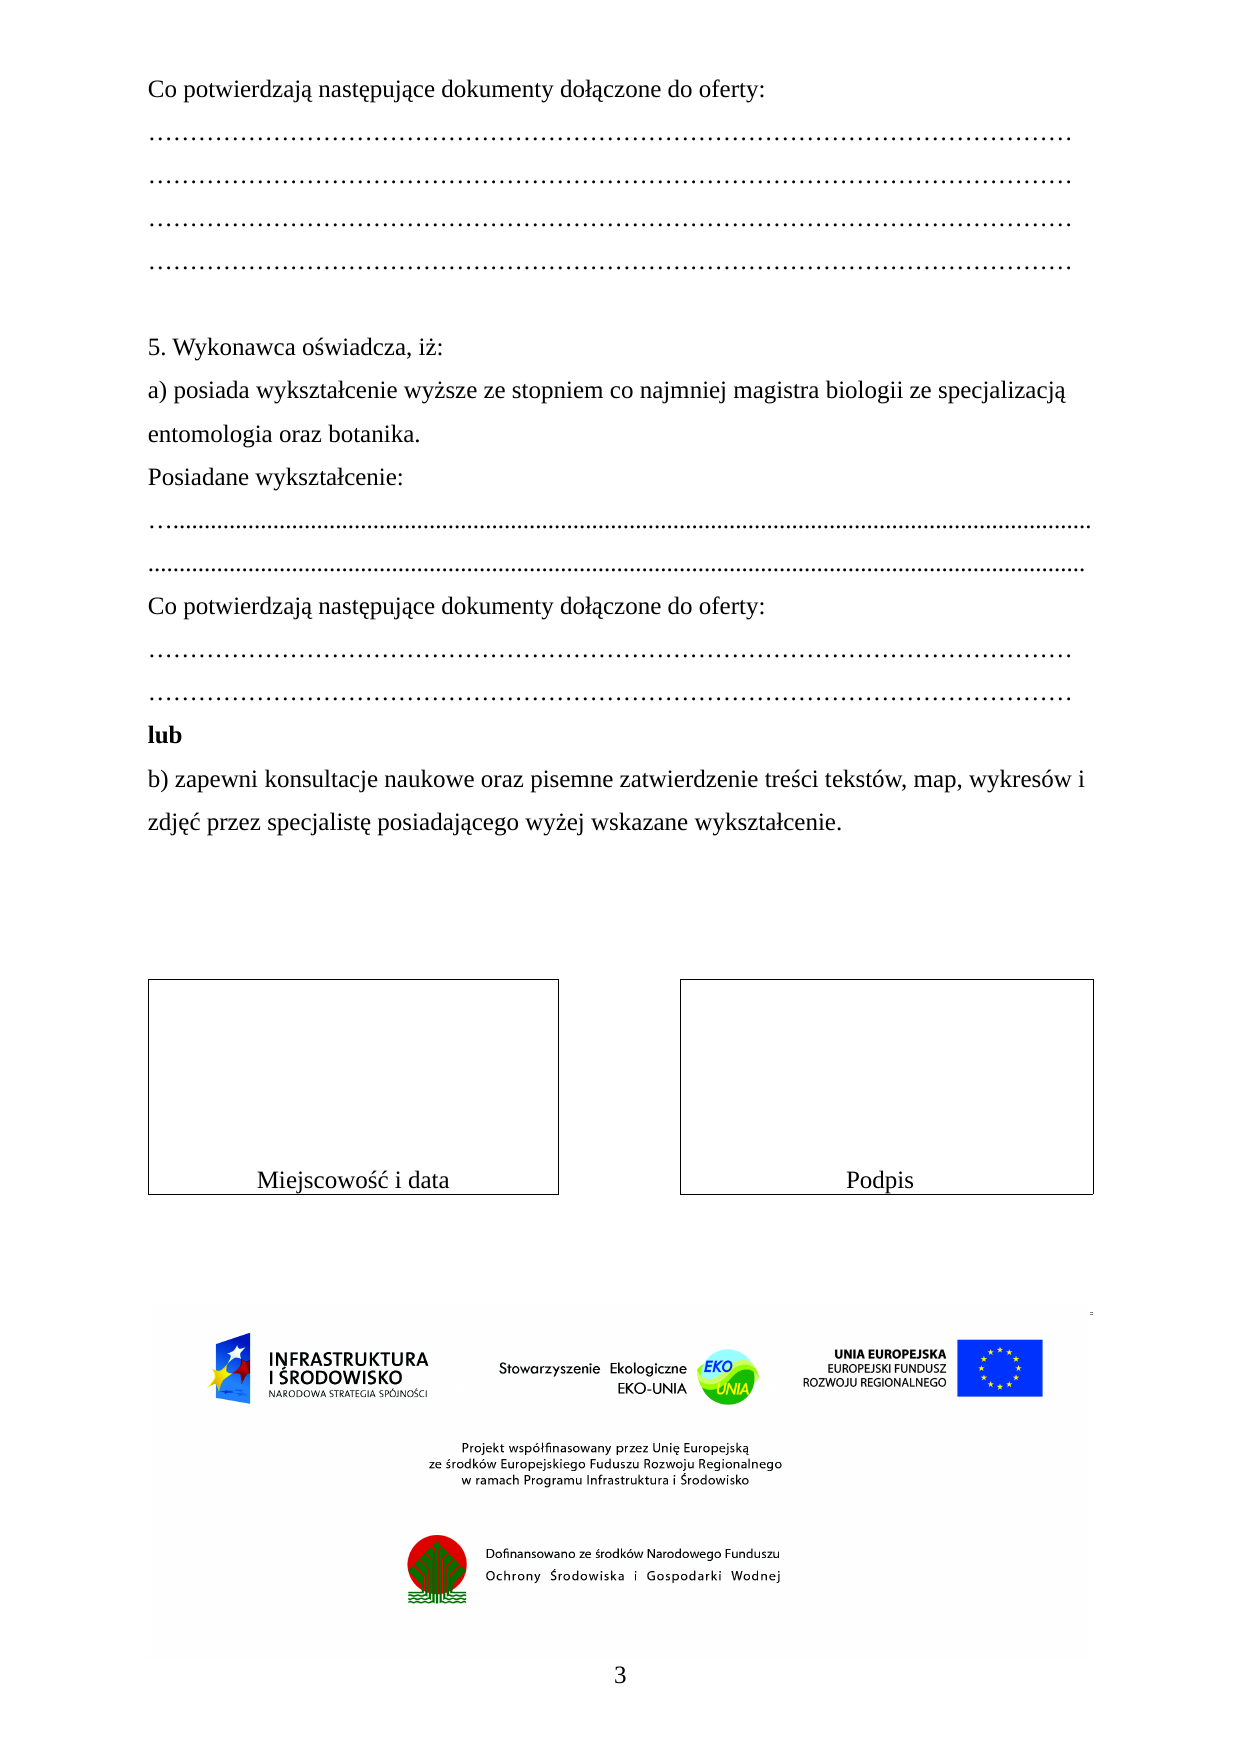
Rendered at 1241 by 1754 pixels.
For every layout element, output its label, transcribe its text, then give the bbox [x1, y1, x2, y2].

text lub [148, 721, 1093, 749]
table_header [559, 979, 680, 1193]
text Co potwierdzają następujące dokumenty dołączone do oferty: [148, 74, 1093, 102]
table_header Miejscowość i data [149, 980, 558, 1193]
text …………………………………………………………………………………………………………………………………………………………………………………………………… [148, 203, 1093, 275]
text Posiadane wykształcenie: ….........................................................................................................................................................................................................................................................................................................Co potwierdzają następujące dokumenty dołączone do oferty: [148, 462, 1093, 620]
table_header Podpis [681, 980, 1093, 1193]
picture [144, 1297, 1090, 1659]
text …………………………………………………………………………………………………………………………………………………………………………………………………… [148, 634, 1093, 706]
text 5. Wykonawca oświadcza, iż: [148, 332, 1093, 361]
text a) posiada wykształcenie wyższe ze stopniem co najmniej magistra biologii ze specjalizacją entomologia oraz botanika. [148, 376, 1093, 447]
text …………………………………………………………………………………………………………………………………………………………………………………………………… [148, 117, 1093, 189]
text b) zapewni konsultacje naukowe oraz pisemne zatwierdzenie treści tekstów, map, wykresów i zdjęć przez specjalistę posiadającego wyżej wskazane wykształcenie. [148, 764, 1093, 836]
